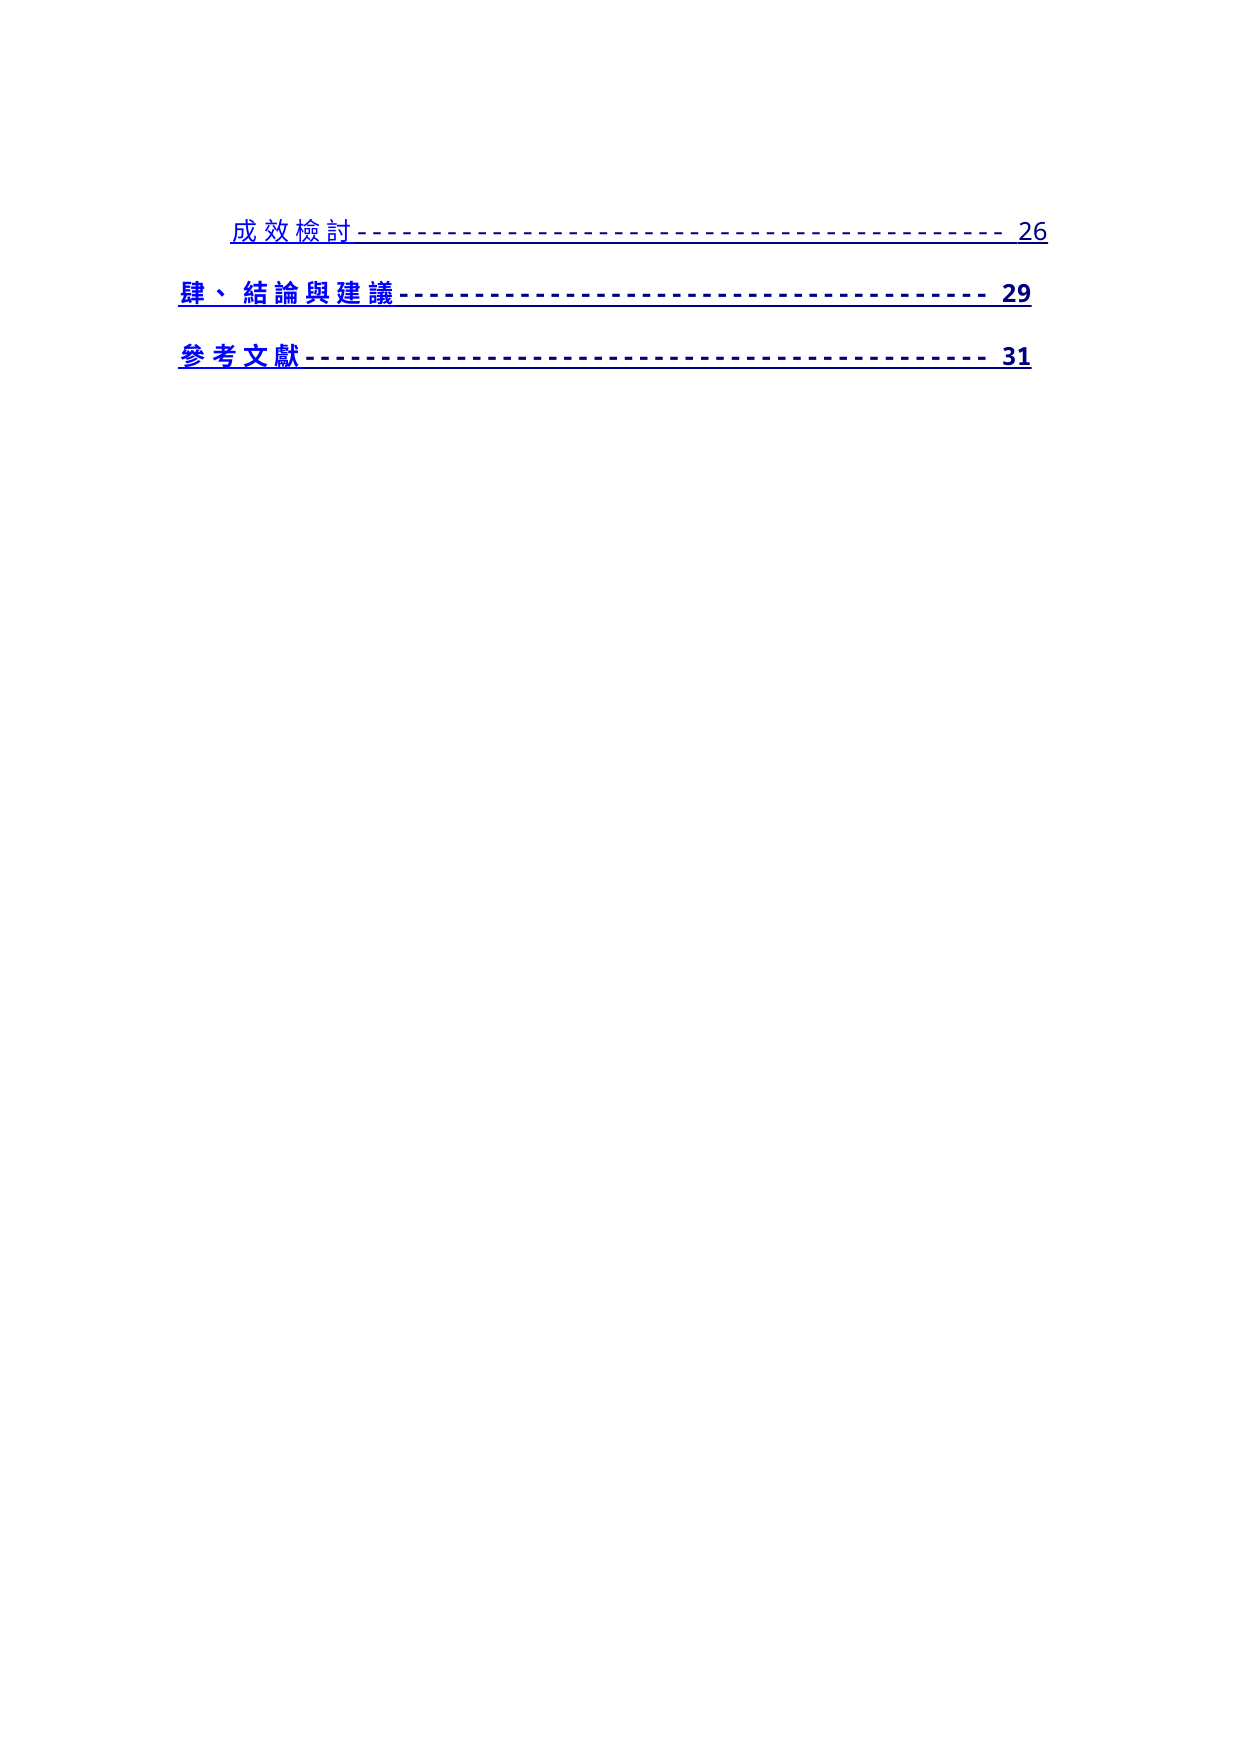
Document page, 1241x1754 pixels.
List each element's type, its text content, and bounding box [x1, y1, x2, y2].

text 參考文獻 31 [177, 306, 1032, 365]
text 成效檢討 26 [177, 177, 1048, 240]
text 肆、結論與建議 29 [177, 240, 1032, 302]
